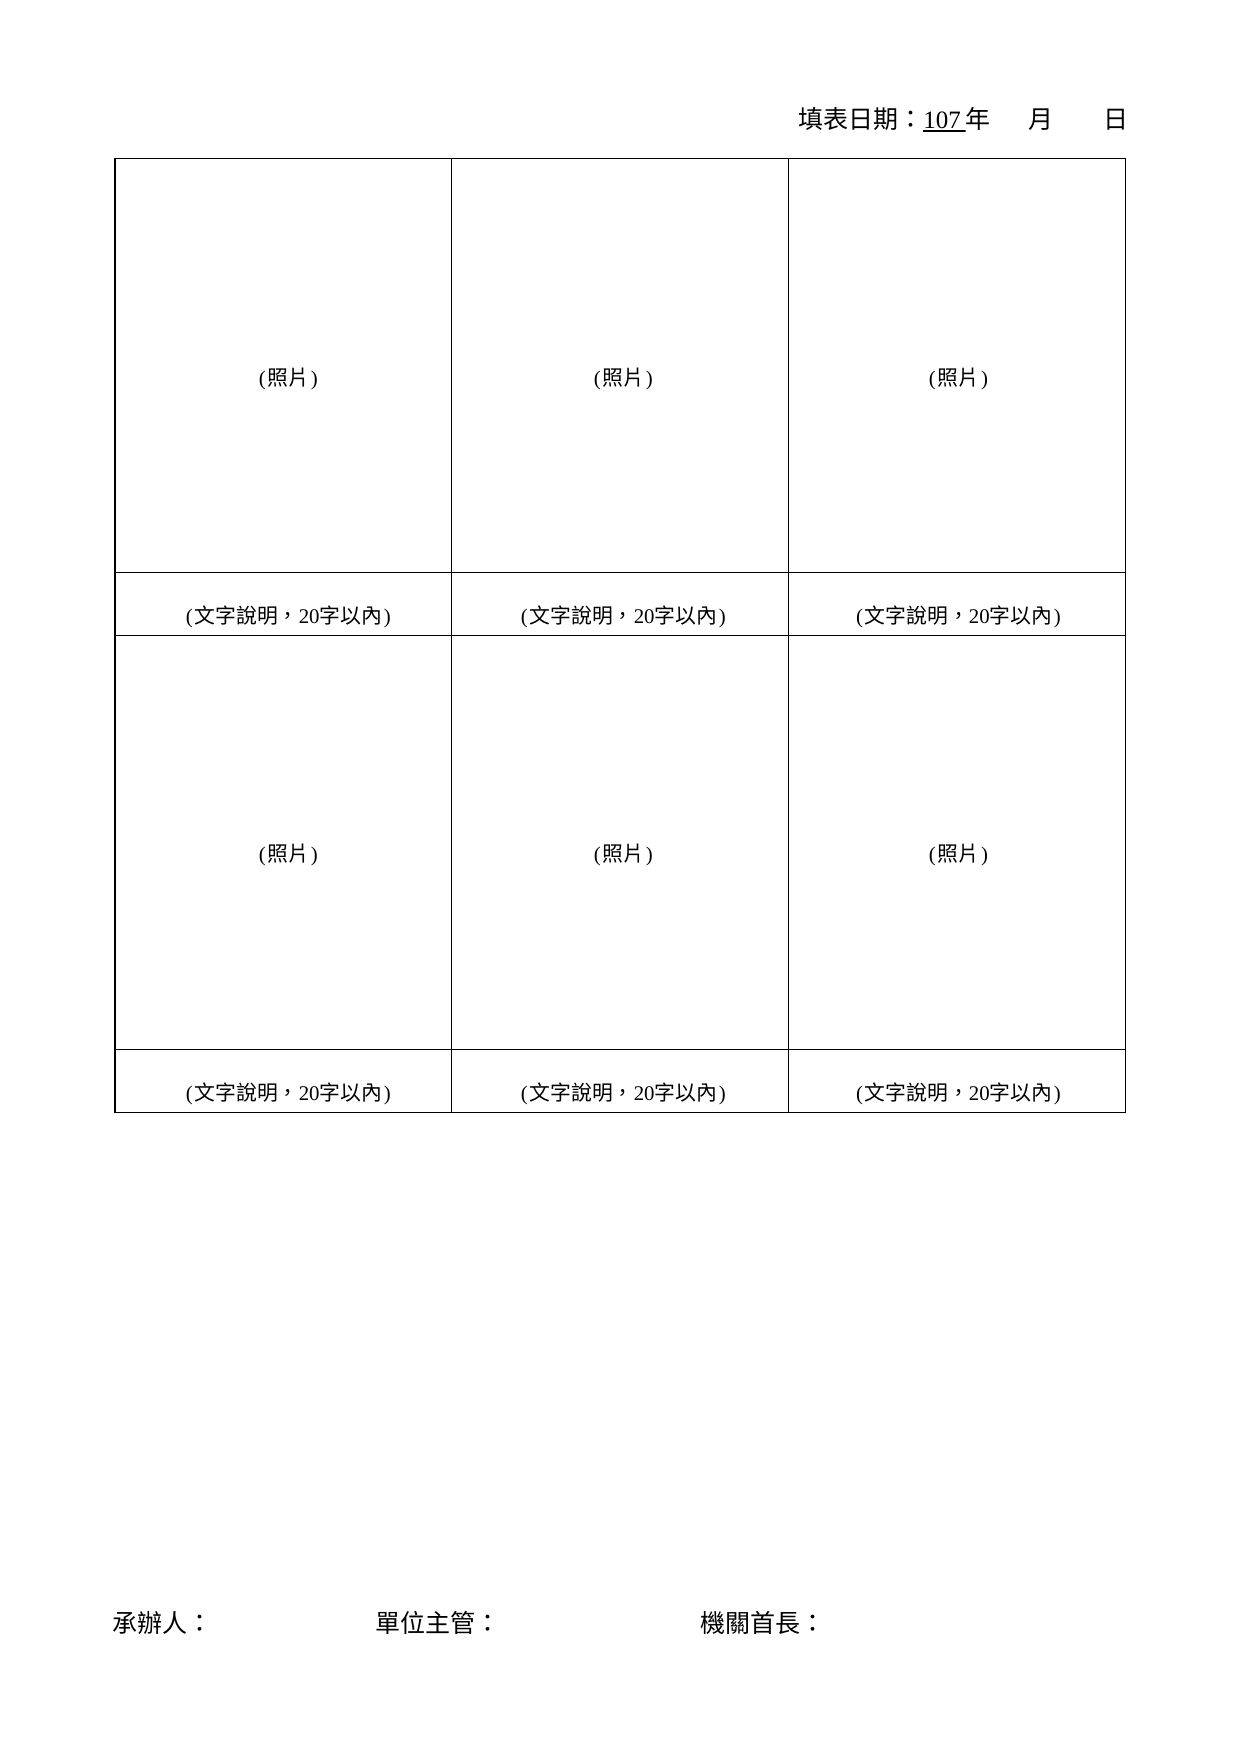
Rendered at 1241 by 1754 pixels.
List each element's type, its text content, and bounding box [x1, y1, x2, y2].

table_cell (照片) [789, 636, 1125, 1049]
table_cell (文字說明，20字以內) [452, 573, 788, 635]
table_header (照片) [452, 159, 788, 572]
table_cell (文字說明，20字以內) [116, 1050, 451, 1112]
table_cell (文字說明，20字以內) [452, 1050, 788, 1112]
table_cell (文字說明，20字以內) [116, 573, 451, 635]
table_cell (文字說明，20字以內) [789, 1050, 1125, 1112]
table_cell (照片) [116, 636, 451, 1049]
table_cell (文字說明，20字以內) [789, 573, 1125, 635]
table_header (照片) [789, 159, 1125, 572]
table_cell (照片) [452, 636, 788, 1049]
table_header (照片) [116, 159, 451, 572]
